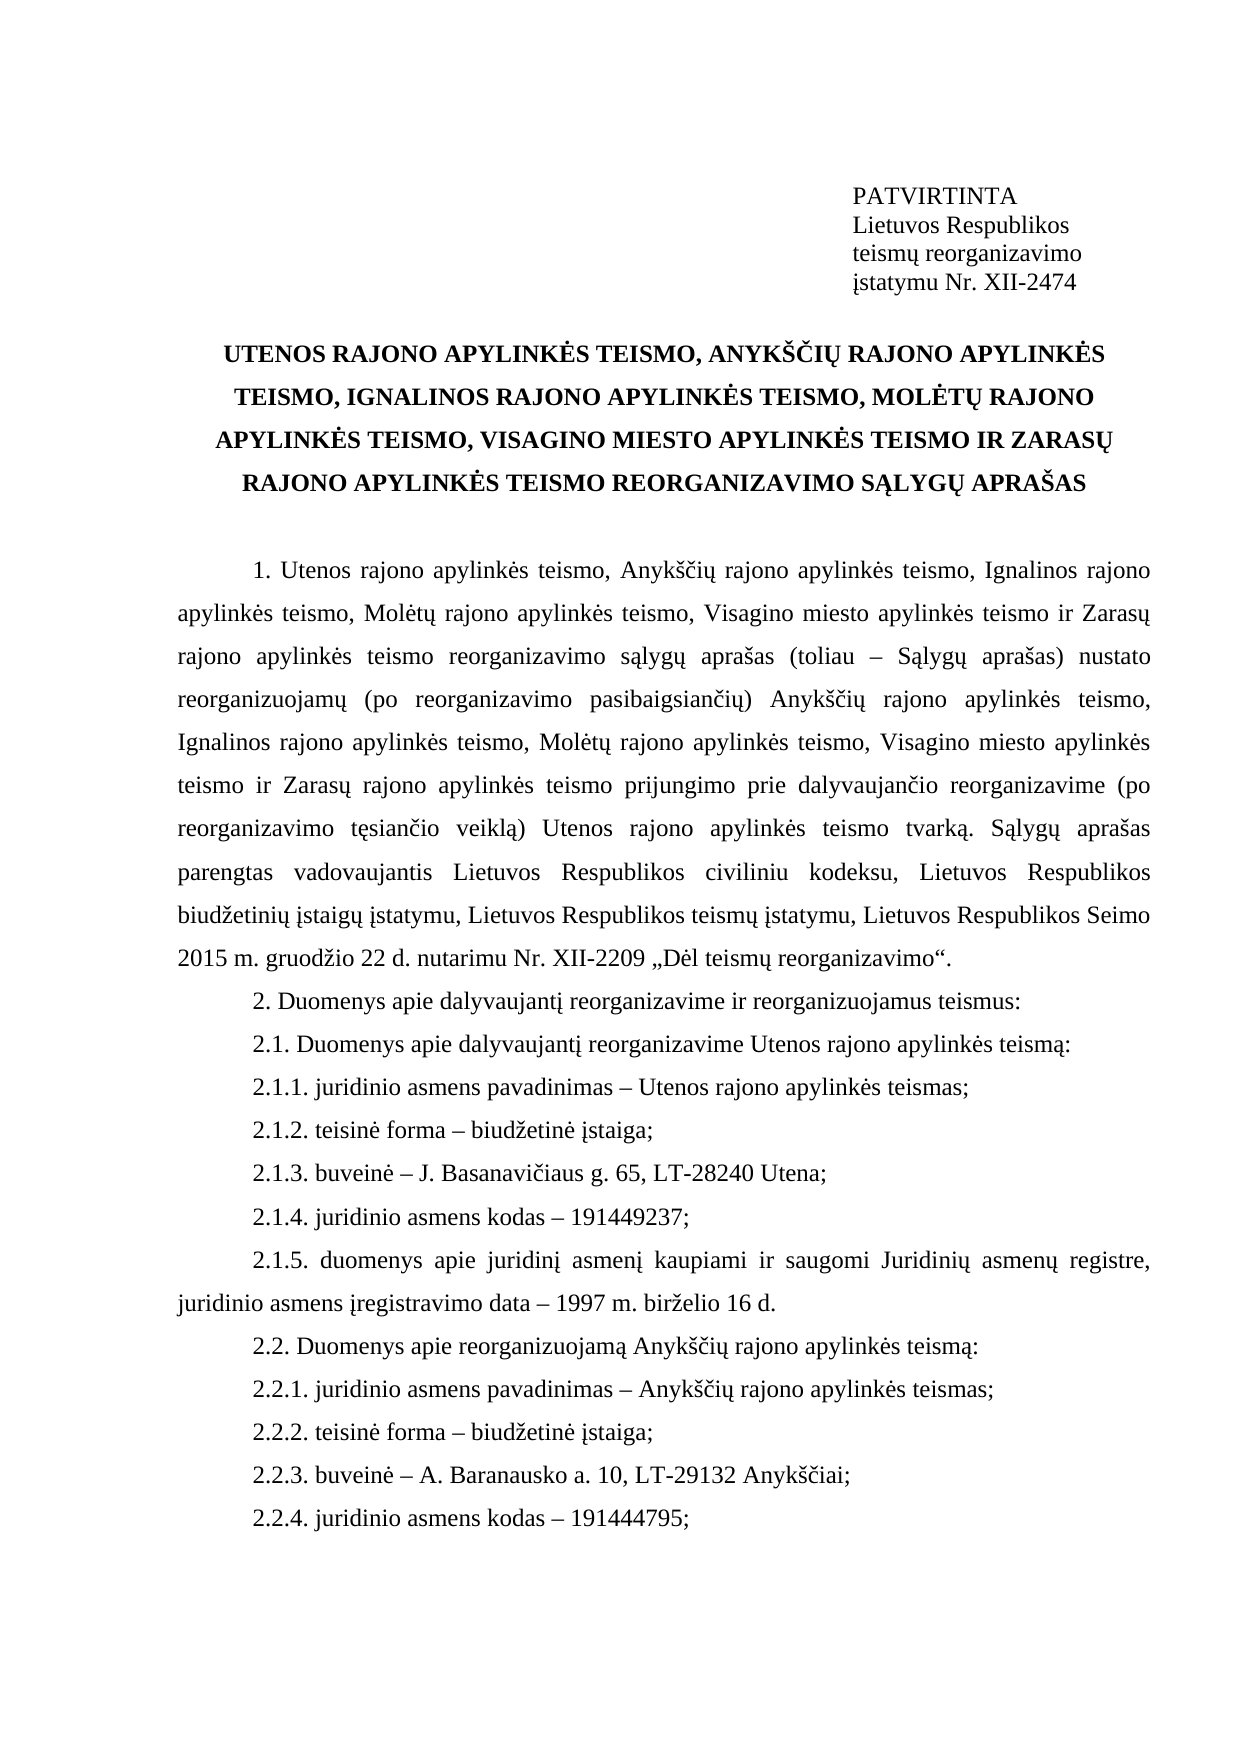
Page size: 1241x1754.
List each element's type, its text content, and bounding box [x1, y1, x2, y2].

text PATVIRTINTA [177, 181, 1152, 210]
text Lietuvos Respublikos [177, 210, 1152, 238]
text 2.1.4. juridinio asmens kodas – 191449237; [177, 1202, 1152, 1230]
text 2.2.1. juridinio asmens pavadinimas – Anykščių rajono apylinkės teismas; [177, 1374, 1152, 1403]
text UTENOS RAJONO APYLINKĖS TEISMO, ANYKŠČIŲ RAJONO APYLINKĖS TEISMO, IGNALINOS RAJONO APYLINKĖS TEISMO, MOLĖTŲ RAJONO APYLINKĖS TEISMO, VISAGINO MIESTO APYLINKĖS TEISMO IR ZARASŲ RAJONO APYLINKĖS TEISMO REORGANIZAVIMO SĄLYGŲ APRAŠAS [177, 339, 1152, 497]
text 2.1.5. duomenys apie juridinį asmenį kaupiami ir saugomi Juridinių asmenų registre, juridinio asmens įregistravimo data – 1997 m. birželio 16 d. [177, 1245, 1152, 1317]
text 2.2. Duomenys apie reorganizuojamą Anykščių rajono apylinkės teismą: [177, 1331, 1152, 1360]
text teismų reorganizavimo [177, 238, 1152, 267]
text įstatymu Nr. XII-2474 [177, 267, 1152, 296]
text 2.1. Duomenys apie dalyvaujantį reorganizavime Utenos rajono apylinkės teismą: [177, 1029, 1152, 1058]
text 2.2.2. teisinė forma – biudžetinė įstaiga; [177, 1417, 1152, 1446]
text 2.2.4. juridinio asmens kodas – 191444795; [177, 1503, 1152, 1532]
text 2.1.1. juridinio asmens pavadinimas – Utenos rajono apylinkės teismas; [177, 1072, 1152, 1101]
text 2.1.2. teisinė forma – biudžetinė įstaiga; [177, 1115, 1152, 1144]
text 2.1.3. buveinė – J. Basanavičiaus g. 65, LT-28240 Utena; [177, 1158, 1152, 1187]
text 2. Duomenys apie dalyvaujantį reorganizavime ir reorganizuojamus teismus: [177, 986, 1152, 1015]
text 2.2.3. buveinė – A. Baranausko a. 10, LT-29132 Anykščiai; [177, 1460, 1152, 1489]
text 1. Utenos rajono apylinkės teismo, Anykščių rajono apylinkės teismo, Ignalinos rajono apylinkės teismo, Molėtų rajono apylinkės teismo, Visagino miesto apylinkės teismo ir Zarasų rajono apylinkės teismo reorganizavimo sąlygų aprašas (toliau – Sąlygų aprašas) nustato reorganizuojamų (po reorganizavimo pasibaigsiančių) Anykščių rajono apylinkės teismo, Ignalinos rajono apylinkės teismo, Molėtų rajono apylinkės teismo, Visagino miesto apylinkės teismo ir Zarasų rajono apylinkės teismo prijungimo prie dalyvaujančio reorganizavime (po reorganizavimo tęsiančio veiklą) Utenos rajono apylinkės teismo tvarką. Sąlygų aprašas parengtas vadovaujantis Lietuvos Respublikos civiliniu kodeksu, Lietuvos Respublikos biudžetinių įstaigų įstatymu, Lietuvos Respublikos teismų įstatymu, Lietuvos Respublikos Seimo 2015 m. gruodžio 22 d. nutarimu Nr. XII-2209 „Dėl teismų reorganizavimo“. [177, 555, 1152, 972]
